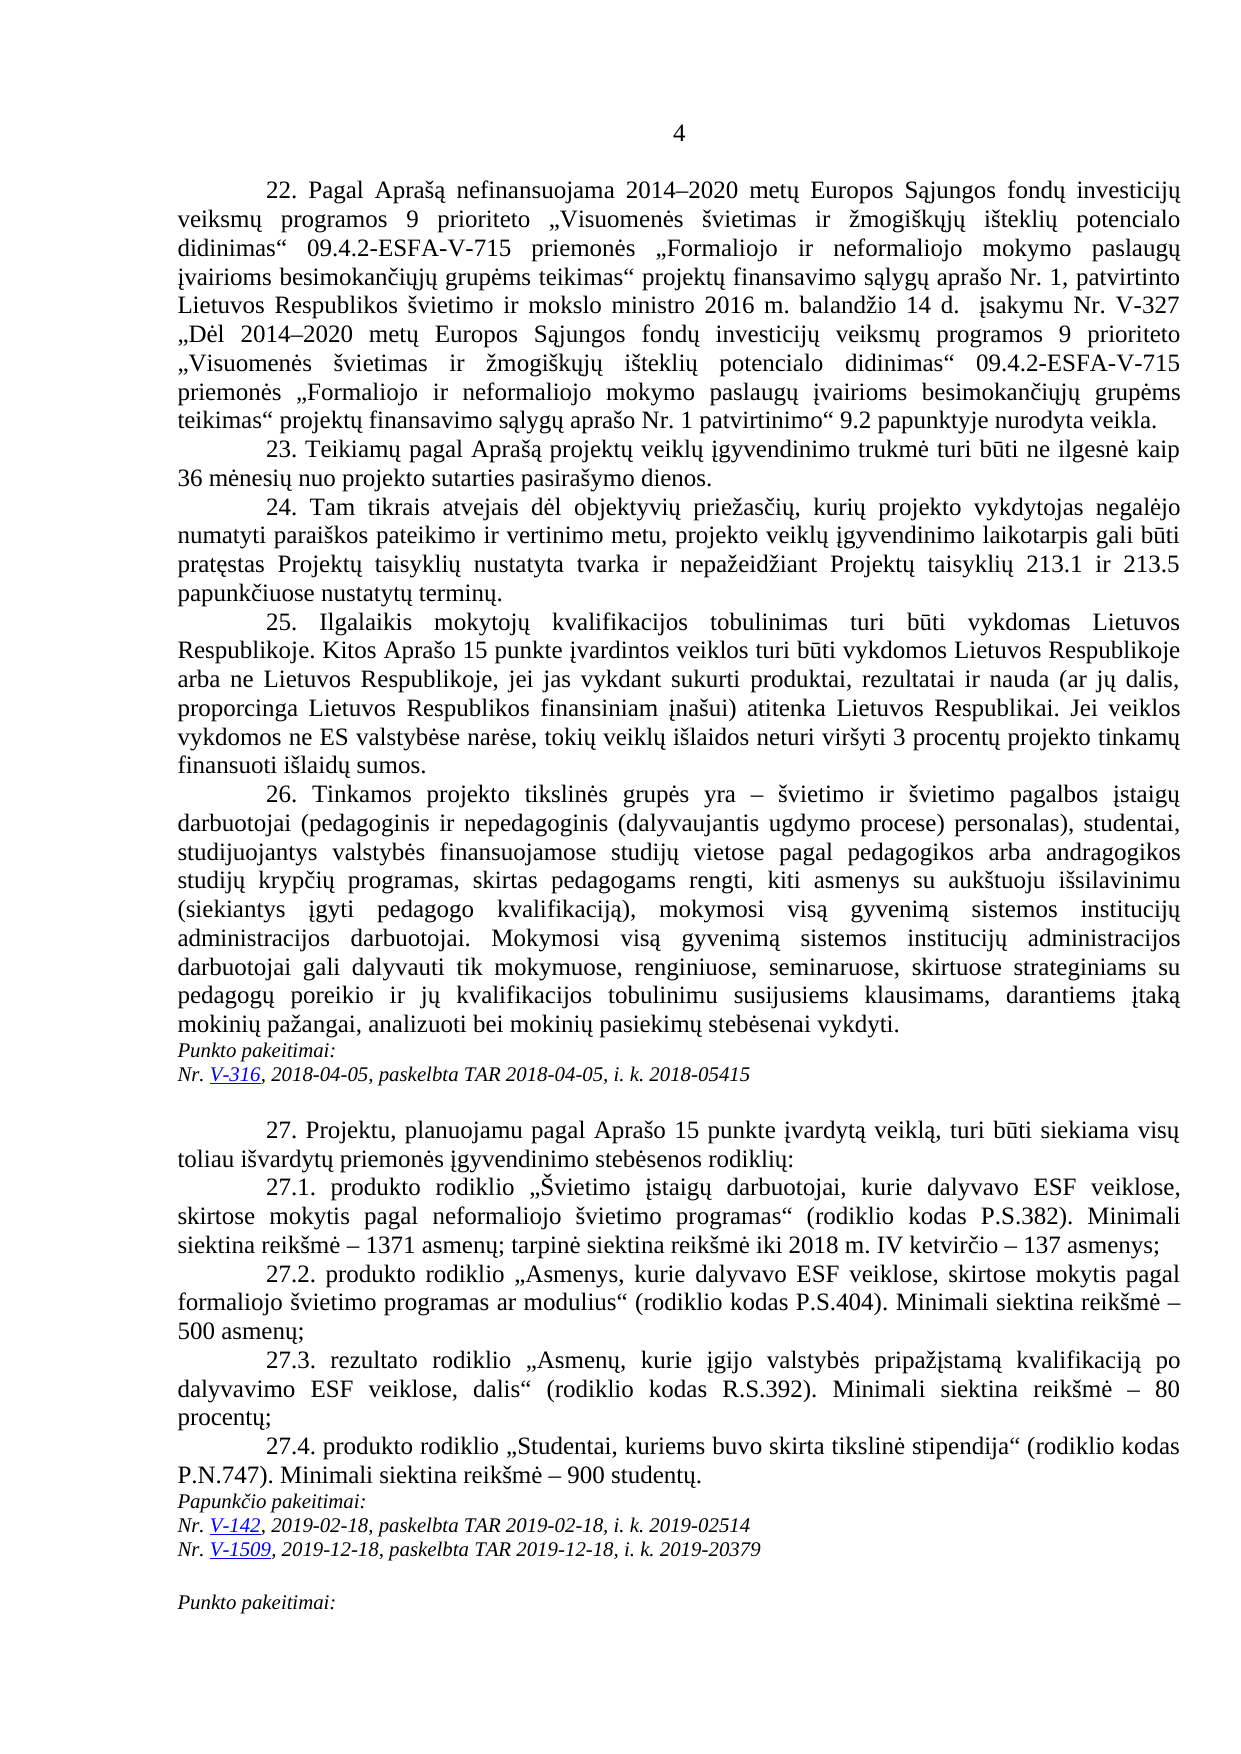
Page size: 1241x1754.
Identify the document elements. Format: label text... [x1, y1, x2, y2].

text 24. Tam tikrais atvejais dėl objektyvių priežasčių, kurių projekto vykdytojas negalėjo numatyti paraiškos pateikimo ir vertinimo metu, projekto veiklų įgyvendinimo laikotarpis gali būti pratęstas Projektų taisyklių nustatyta tvarka ir nepažeidžiant Projektų taisyklių 213.1 ir 213.5 papunkčiuose nustatytų terminų. [177, 492, 1181, 607]
text 27.3. rezultato rodiklio „Asmenų, kurie įgijo valstybės pripažįstamą kvalifikaciją po dalyvavimo ESF veiklose, dalis“ (rodiklio kodas R.S.392). Minimali siektina reikšmė – 80 procentų; [177, 1345, 1181, 1431]
text Nr. V-1509, 2019-12-18, paskelbta TAR 2019-12-18, i. k. 2019-20379 [177, 1537, 1181, 1561]
text Papunkčio pakeitimai: [177, 1489, 1181, 1513]
text 22. Pagal Aprašą nefinansuojama 2014–2020 metų Europos Sąjungos fondų investicijų veiksmų programos 9 prioriteto „Visuomenės švietimas ir žmogiškųjų išteklių potencialo didinimas“ 09.4.2-ESFA-V-715 priemonės „Formaliojo ir neformaliojo mokymo paslaugų įvairioms besimokančiųjų grupėms teikimas“ projektų finansavimo sąlygų aprašo Nr. 1, patvirtinto Lietuvos Respublikos švietimo ir mokslo ministro 2016 m. balandžio 14 d. įsakymu Nr. V-327 „Dėl 2014–2020 metų Europos Sąjungos fondų investicijų veiksmų programos 9 prioriteto „Visuomenės švietimas ir žmogiškųjų išteklių potencialo didinimas“ 09.4.2-ESFA-V-715 priemonės „Formaliojo ir neformaliojo mokymo paslaugų įvairioms besimokančiųjų grupėms teikimas“ projektų finansavimo sąlygų aprašo Nr. 1 patvirtinimo“ 9.2 papunktyje nurodyta veikla. [177, 176, 1181, 434]
text 23. Teikiamų pagal Aprašą projektų veiklų įgyvendinimo trukmė turi būti ne ilgesnė kaip 36 mėnesių nuo projekto sutarties pasirašymo dienos. [177, 434, 1181, 492]
text Punkto pakeitimai: [177, 1590, 1181, 1614]
text 27.4. produkto rodiklio „Studentai, kuriems buvo skirta tikslinė stipendija“ (rodiklio kodas P.N.747). Minimali siektina reikšmė – 900 studentų. [177, 1431, 1181, 1489]
text Nr. V-142, 2019-02-18, paskelbta TAR 2019-02-18, i. k. 2019-02514 [177, 1513, 1181, 1537]
text 26. Tinkamos projekto tikslinės grupės yra – švietimo ir švietimo pagalbos įstaigų darbuotojai (pedagoginis ir nepedagoginis (dalyvaujantis ugdymo procese) personalas), studentai, studijuojantys valstybės finansuojamose studijų vietose pagal pedagogikos arba andragogikos studijų krypčių programas, skirtas pedagogams rengti, kiti asmenys su aukštuoju išsilavinimu (siekiantys įgyti pedagogo kvalifikaciją), mokymosi visą gyvenimą sistemos institucijų administracijos darbuotojai. Mokymosi visą gyvenimą sistemos institucijų administracijos darbuotojai gali dalyvauti tik mokymuose, renginiuose, seminaruose, skirtuose strateginiams su pedagogų poreikio ir jų kvalifikacijos tobulinimu susijusiems klausimams, darantiems įtaką mokinių pažangai, analizuoti bei mokinių pasiekimų stebėsenai vykdyti. [177, 779, 1181, 1038]
text 25. Ilgalaikis mokytojų kvalifikacijos tobulinimas turi būti vykdomas Lietuvos Respublikoje. Kitos Aprašo 15 punkte įvardintos veiklos turi būti vykdomos Lietuvos Respublikoje arba ne Lietuvos Respublikoje, jei jas vykdant sukurti produktai, rezultatai ir nauda (ar jų dalis, proporcinga Lietuvos Respublikos finansiniam įnašui) atitenka Lietuvos Respublikai. Jei veiklos vykdomos ne ES valstybėse narėse, tokių veiklų išlaidos neturi viršyti 3 procentų projekto tinkamų finansuoti išlaidų sumos. [177, 607, 1181, 779]
text Punkto pakeitimai: [177, 1038, 1181, 1062]
text 27.2. produkto rodiklio „Asmenys, kurie dalyvavo ESF veiklose, skirtose mokytis pagal formaliojo švietimo programas ar modulius“ (rodiklio kodas P.S.404). Minimali siektina reikšmė – 500 asmenų; [177, 1259, 1181, 1345]
text 27.1. produkto rodiklio „Švietimo įstaigų darbuotojai, kurie dalyvavo ESF veiklose, skirtose mokytis pagal neformaliojo švietimo programas“ (rodiklio kodas P.S.382). Minimali siektina reikšmė – 1371 asmenų; tarpinė siektina reikšmė iki 2018 m. IV ketvirčio – 137 asmenys; [177, 1172, 1181, 1259]
text Nr. V-316, 2018-04-05, paskelbta TAR 2018-04-05, i. k. 2018-05415 [177, 1062, 1181, 1086]
text 27. Projektu, planuojamu pagal Aprašo 15 punkte įvardytą veiklą, turi būti siekiama visų toliau išvardytų priemonės įgyvendinimo stebėsenos rodiklių: [177, 1115, 1181, 1172]
